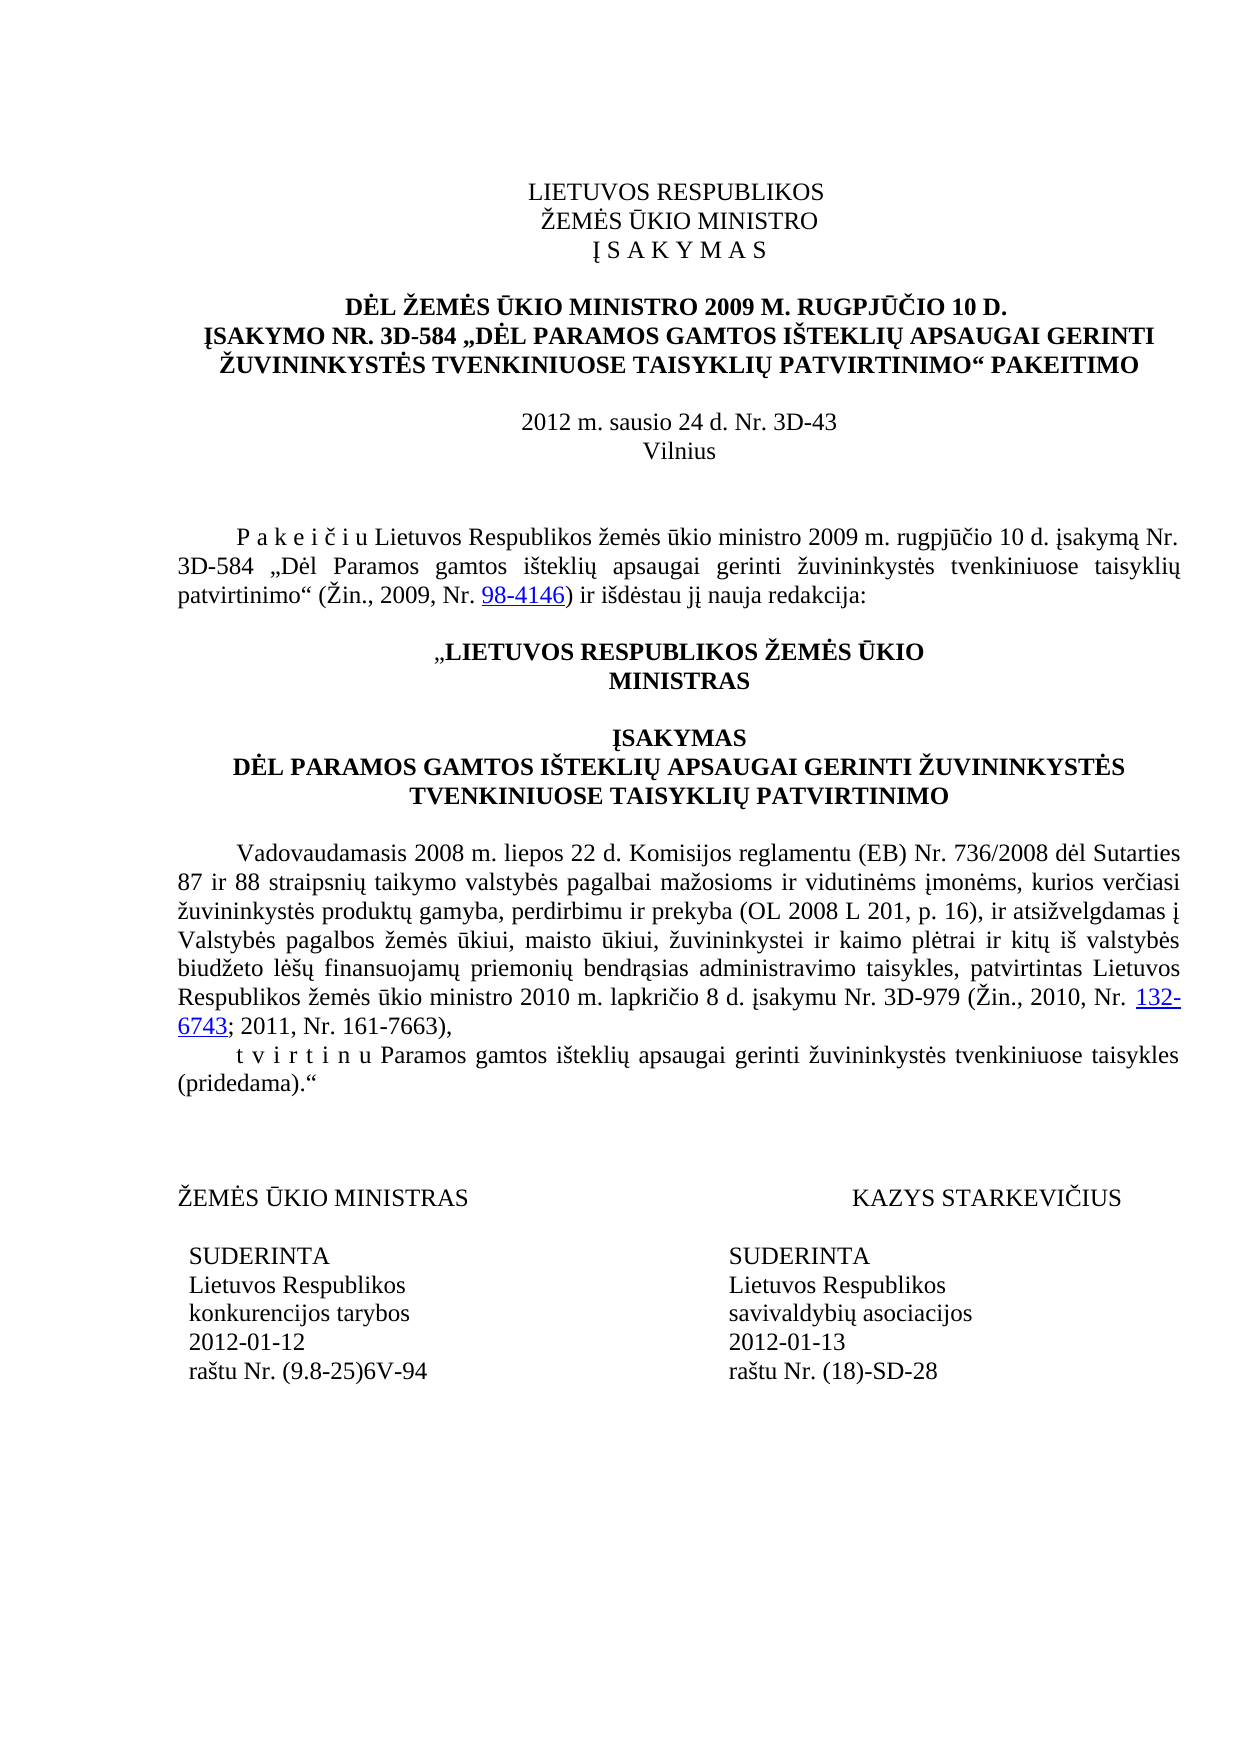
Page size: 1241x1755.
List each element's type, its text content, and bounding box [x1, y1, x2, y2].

text 2012 m. sausio 24 d. Nr. 3D-43 [177, 407, 1181, 436]
text P a k e i č i u Lietuvos Respublikos žemės ūkio ministro 2009 m. rugpjūčio 10 d. įsakymą Nr. 3D-584 „Dėl paramos gamtos išteklių apsaugai gerinti žuvininkystės tvenkiniuose taisyklių patvirtinimo“ (Žin., 2009, Nr. 98-4146) ir išdėstau jį nauja redakcija: [177, 522, 1181, 608]
text ĮSAKYMAS [177, 723, 1181, 752]
text MINISTRAS [177, 666, 1181, 695]
text Vadovaudamasis 2008 m. liepos 22 d. Komisijos reglamentu (EB) Nr. 736/2008 dėl Sutarties 87 ir 88 straipsnių taikymo valstybės pagalbai mažosioms ir vidutinėms įmonėms, kurios verčiasi žuvininkystės produktų gamyba, perdirbimu ir prekyba (OL 2008 L 201, p. 16), ir atsižvelgdamas į Valstybės pagalbos žemės ūkiui, maisto ūkiui, žuvininkystei ir kaimo plėtrai ir kitų iš valstybės biudžeto lėšų finansuojamų priemonių bendrąsias administravimo taisykles, patvirtintas Lietuvos Respublikos žemės ūkio ministro 2010 m. lapkričio 8 d. įsakymu Nr. 3D-979 (Žin., 2010, Nr. 132-6743; 2011, Nr. 161-7663), [177, 838, 1181, 1040]
text LIETUVOS RESPUBLIKOS [177, 177, 1181, 206]
text DĖL ŽEMĖS ŪKIO MINISTRO 2009 M. RUGPJŪČIO 10 D. ĮSAKYMO Nr. 3D-584 „DĖL PARAMOS GAMTOS IŠTEKLIŲ APSAUGAI GERINTI ŽUVININKYSTĖS TVENKINIUOSE TAISYKLIŲ PATVIRTINIMO“ PAKEITIMO [177, 292, 1181, 378]
text Žemės ūkio ministras Kazys Starkevičius [177, 1183, 1181, 1212]
text Į S A K Y M A S [177, 235, 1181, 263]
table_header SUDERINTA Lietuvos Respublikos konkurencijos tarybos 2012-01-12 raštu Nr. (9.8-25)6V-94 [177, 1241, 717, 1385]
text Vilnius [177, 436, 1181, 465]
table_header SUDERINTA Lietuvos Respublikos savivaldybių asociacijos 2012-01-13 raštu Nr. (18)-SD-28 [718, 1241, 1122, 1385]
text „LIETUVOS RESPUBLIKOS ŽEMĖS ŪKIO [177, 637, 1181, 666]
text ŽEMĖS ŪKIO MINISTRO [177, 206, 1181, 235]
text t v i r t i n u Paramos gamtos išteklių apsaugai gerinti žuvininkystės tvenkiniuose taisykles (pridedama).“ [177, 1040, 1181, 1097]
text DĖL PARAMOS GAMTOS IŠTEKLIŲ APSAUGAI GERINTI ŽUVININKYSTĖS TVENKINIUOSE TAISYKLIŲ PATVIRTINIMO [177, 752, 1181, 810]
